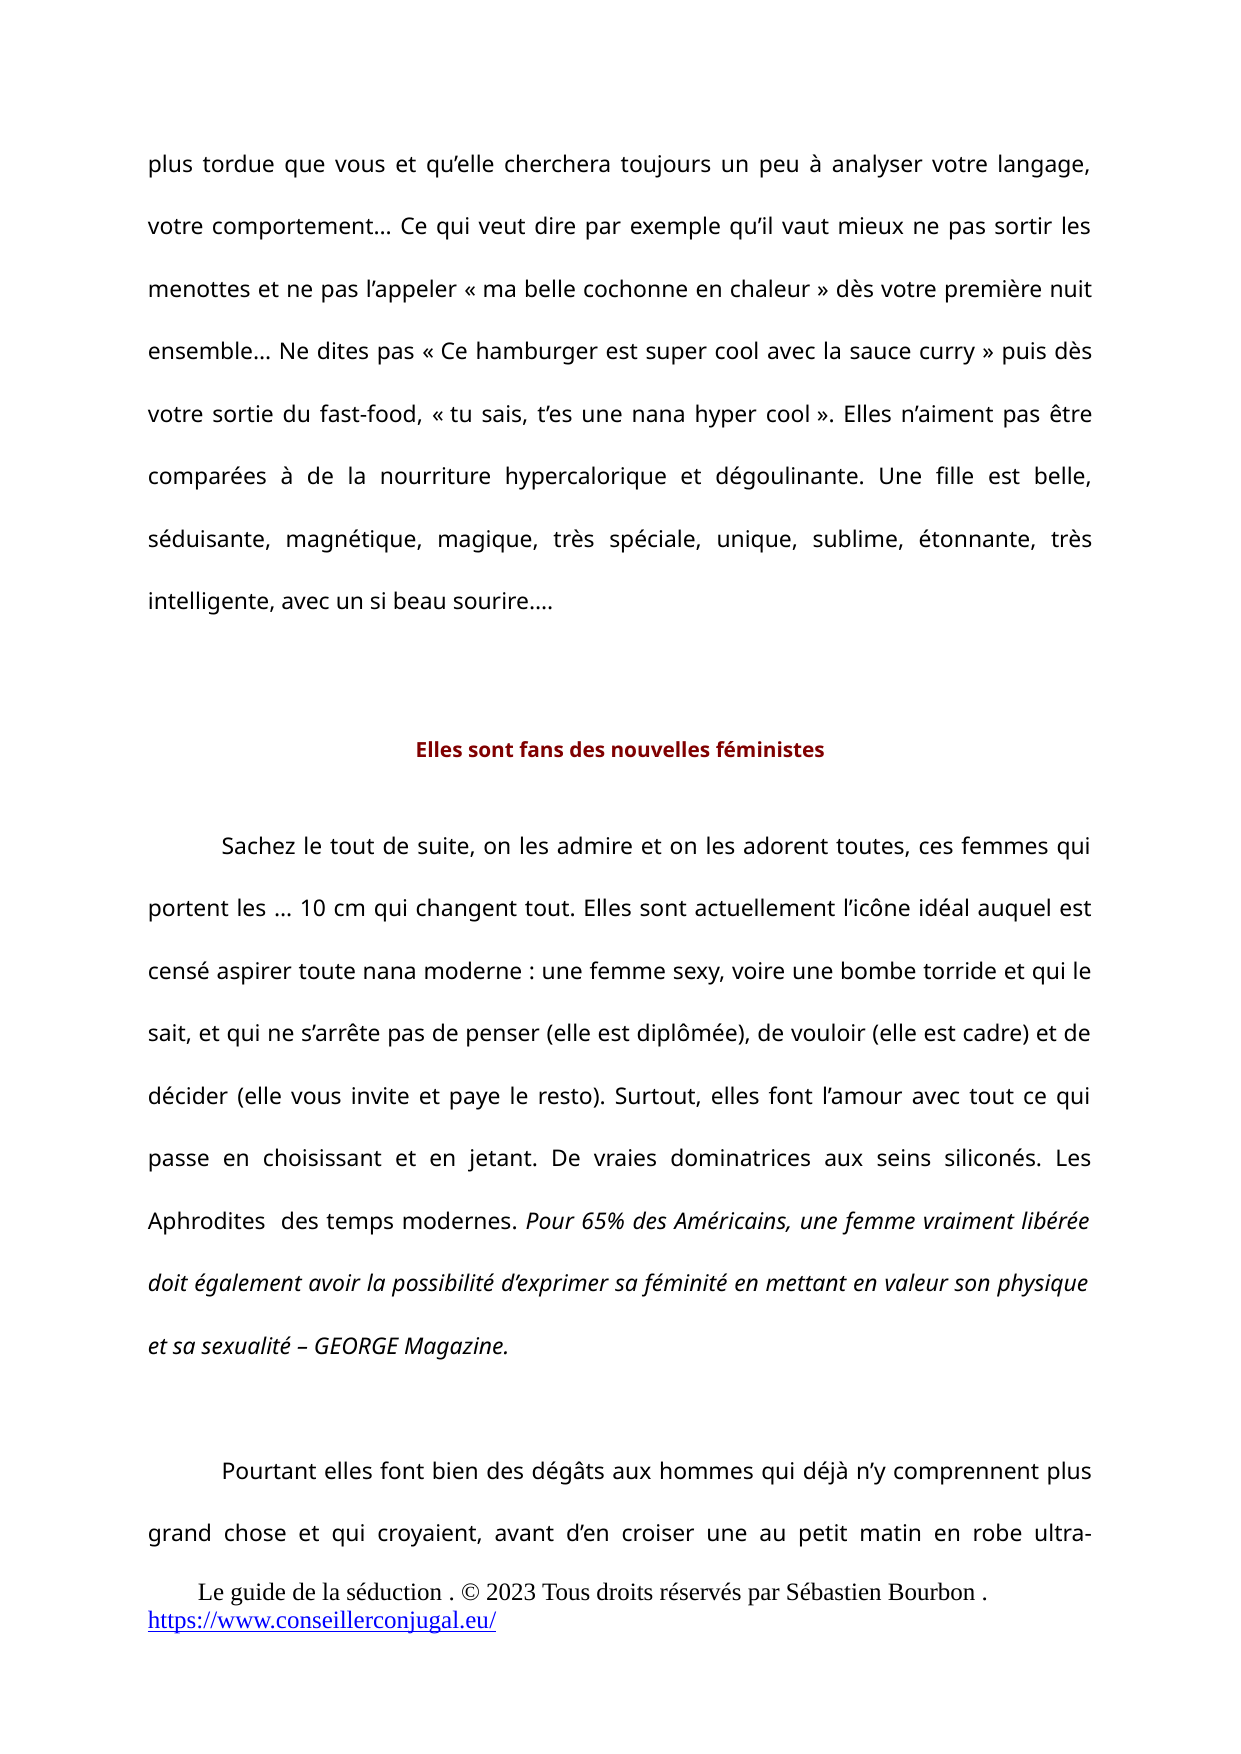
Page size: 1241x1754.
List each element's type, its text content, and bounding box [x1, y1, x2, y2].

text plus tordue que vous et qu’elle cherchera toujours un peu à analyser votre langage, votre comportement… Ce qui veut dire par exemple qu’il vaut mieux ne pas sortir les menottes et ne pas l’appeler « ma belle cochonne en chaleur » dès votre première nuit ensemble… Ne dites pas « Ce hamburger est super cool avec la sauce curry » puis dès votre sortie du fast-food, « tu sais, t’es une nana hyper cool ». Elles n’aiment pas être comparées à de la nourriture hypercalorique et dégoulinante. Une fille est belle, séduisante, magnétique, magique, très spéciale, unique, sublime, étonnante, très intelligente, avec un si beau sourire…. [148, 148, 1092, 616]
text Elles sont fans des nouvelles féministes [148, 735, 1092, 764]
text Sachez le tout de suite, on les admire et on les adorent toutes, ces femmes qui portent les … 10 cm qui changent tout. Elles sont actuellement l’icône idéal auquel est censé aspirer toute nana moderne : une femme sexy, voire une bombe torride et qui le sait, et qui ne s’arrête pas de penser (elle est diplômée), de vouloir (elle est cadre) et de décider (elle vous invite et paye le resto). Surtout, elles font l’amour avec tout ce qui passe en choisissant et en jetant. De vraies dominatrices aux seins siliconés. Les Aphrodites des temps modernes. Pour 65% des Américains, une femme vraiment libérée doit également avoir la possibilité d’exprimer sa féminité en mettant en valeur son physique et sa sexualité – GEORGE Magazine. [148, 829, 1092, 1361]
text Pourtant elles font bien des dégâts aux hommes qui déjà n’y comprennent plus grand chose et qui croyaient, avant d’en croiser une au petit matin en robe ultra- [148, 1454, 1092, 1548]
